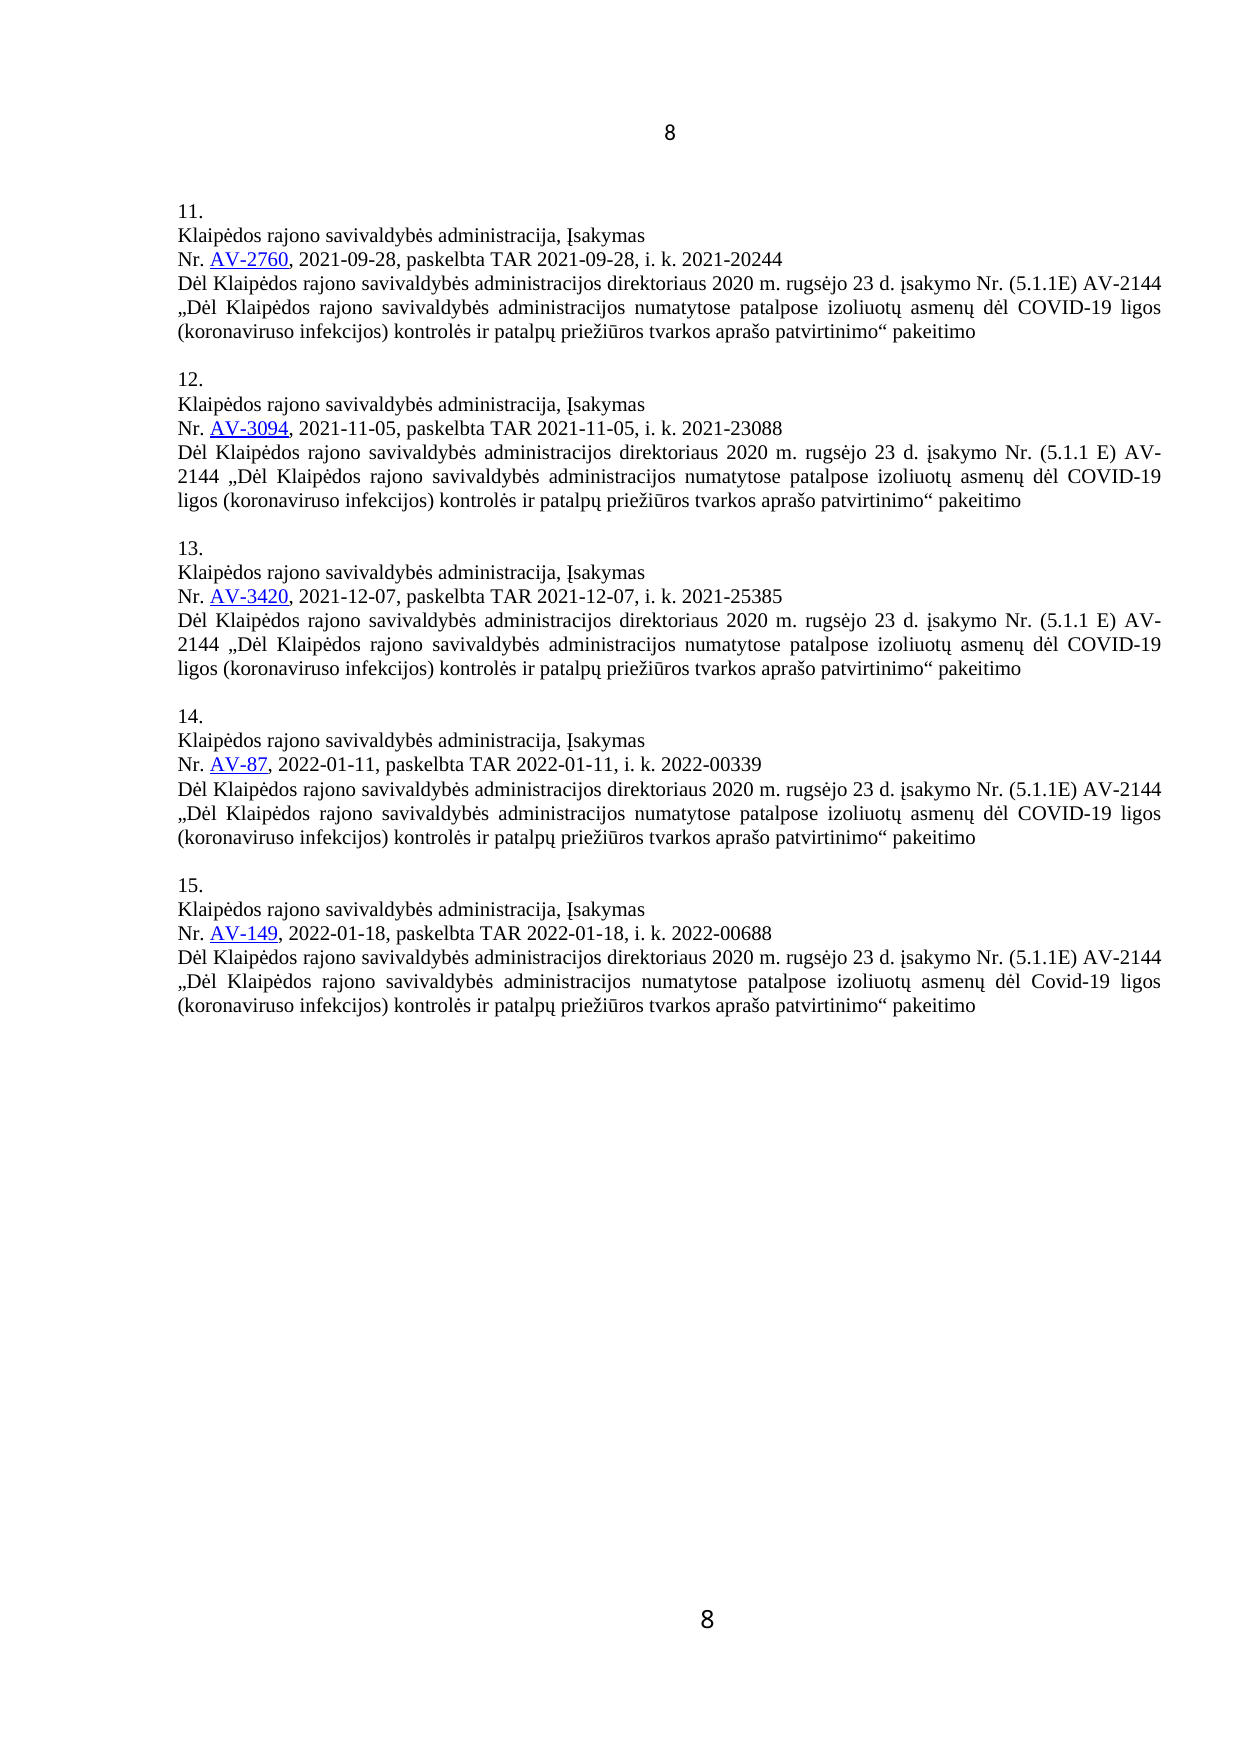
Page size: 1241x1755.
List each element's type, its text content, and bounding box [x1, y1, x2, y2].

text Dėl Klaipėdos rajono savivaldybės administracijos direktoriaus 2020 m. rugsėjo 23 d. įsakymo Nr. (5.1.1E) AV-2144 „Dėl Klaipėdos rajono savivaldybės administracijos numatytose patalpose izoliuotų asmenų dėl Covid-19 ligos (koronaviruso infekcijos) kontrolės ir patalpų priežiūros tvarkos aprašo patvirtinimo“ pakeitimo [177, 945, 1162, 1017]
text Dėl Klaipėdos rajono savivaldybės administracijos direktoriaus 2020 m. rugsėjo 23 d. įsakymo Nr. (5.1.1 E) AV-2144 „Dėl Klaipėdos rajono savivaldybės administracijos numatytose patalpose izoliuotų asmenų dėl COVID-19 ligos (koronaviruso infekcijos) kontrolės ir patalpų priežiūros tvarkos aprašo patvirtinimo“ pakeitimo [177, 439, 1162, 512]
text Klaipėdos rajono savivaldybės administracija, Įsakymas [177, 223, 1162, 247]
text Klaipėdos rajono savivaldybės administracija, Įsakymas [177, 728, 1162, 752]
text Dėl Klaipėdos rajono savivaldybės administracijos direktoriaus 2020 m. rugsėjo 23 d. įsakymo Nr. (5.1.1E) AV-2144 „Dėl Klaipėdos rajono savivaldybės administracijos numatytose patalpose izoliuotų asmenų dėl COVID-19 ligos (koronaviruso infekcijos) kontrolės ir patalpų priežiūros tvarkos aprašo patvirtinimo“ pakeitimo [177, 271, 1162, 343]
text 12. [177, 367, 1162, 391]
text 13. [177, 536, 1162, 560]
text Nr. AV-2760, 2021-09-28, paskelbta TAR 2021-09-28, i. k. 2021-20244 [177, 247, 1162, 271]
text 15. [177, 873, 1162, 897]
text Dėl Klaipėdos rajono savivaldybės administracijos direktoriaus 2020 m. rugsėjo 23 d. įsakymo Nr. (5.1.1E) AV-2144 „Dėl Klaipėdos rajono savivaldybės administracijos numatytose patalpose izoliuotų asmenų dėl COVID-19 ligos (koronaviruso infekcijos) kontrolės ir patalpų priežiūros tvarkos aprašo patvirtinimo“ pakeitimo [177, 776, 1162, 849]
text 11. [177, 199, 1162, 223]
text 14. [177, 704, 1162, 728]
text Dėl Klaipėdos rajono savivaldybės administracijos direktoriaus 2020 m. rugsėjo 23 d. įsakymo Nr. (5.1.1 E) AV-2144 „Dėl Klaipėdos rajono savivaldybės administracijos numatytose patalpose izoliuotų asmenų dėl COVID-19 ligos (koronaviruso infekcijos) kontrolės ir patalpų priežiūros tvarkos aprašo patvirtinimo“ pakeitimo [177, 608, 1162, 680]
text Nr. AV-3420, 2021-12-07, paskelbta TAR 2021-12-07, i. k. 2021-25385 [177, 584, 1162, 608]
text Nr. AV-3094, 2021-11-05, paskelbta TAR 2021-11-05, i. k. 2021-23088 [177, 416, 1162, 439]
text Klaipėdos rajono savivaldybės administracija, Įsakymas [177, 560, 1162, 584]
text Nr. AV-149, 2022-01-18, paskelbta TAR 2022-01-18, i. k. 2022-00688 [177, 921, 1162, 945]
text Klaipėdos rajono savivaldybės administracija, Įsakymas [177, 897, 1162, 921]
text Klaipėdos rajono savivaldybės administracija, Įsakymas [177, 391, 1162, 416]
text Nr. AV-87, 2022-01-11, paskelbta TAR 2022-01-11, i. k. 2022-00339 [177, 752, 1162, 776]
